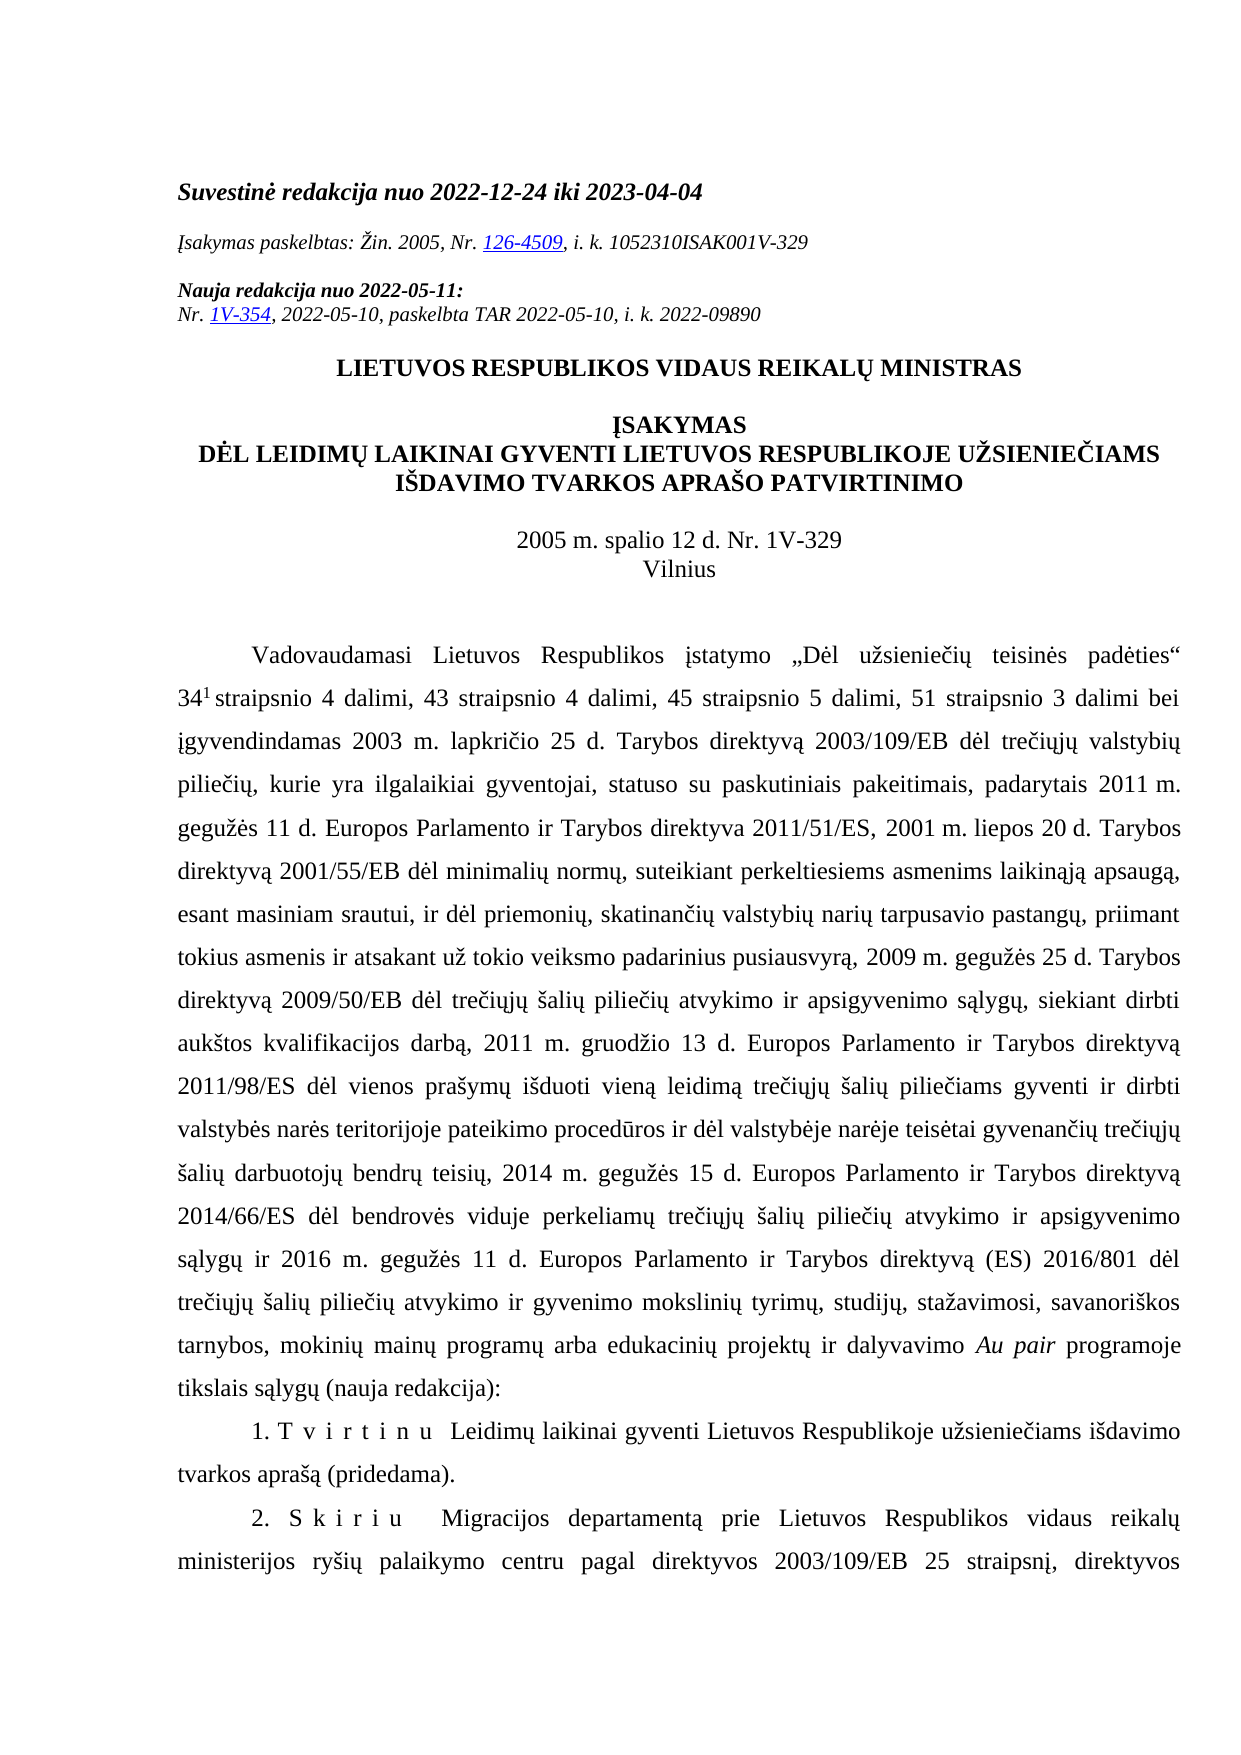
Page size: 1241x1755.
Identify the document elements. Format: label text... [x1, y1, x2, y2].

text ĮSAKYMAS [177, 410, 1181, 439]
text LIETUVOS RESPUBLIKOS VIDAUS REIKALŲ MINISTRAS [177, 353, 1181, 381]
text Nauja redakcija nuo 2022-05-11: [177, 278, 1181, 302]
text 2005 m. spalio 12 d. Nr. 1V-329 [177, 525, 1181, 554]
text DĖL LEIDIMŲ LAIKINAI GYVENTI LIETUVOS RESPUBLIKOJE UŽSIENIEČIAMS IŠDAVIMO TVARKOS APRAŠO PATVIRTINIMO [177, 439, 1181, 496]
text Nr. 1V-354, 2022-05-10, paskelbta TAR 2022-05-10, i. k. 2022-09890 [177, 302, 1181, 326]
text 2. Skiriu Migracijos departamentą prie Lietuvos Respublikos vidaus reikalų ministerijos ryšių palaikymo centru pagal direktyvos 2003/109/EB 25 straipsnį, direktyvos [177, 1503, 1181, 1574]
text Vilnius [177, 554, 1181, 583]
text Vadovaudamasi Lietuvos Respublikos įstatymo „Dėl užsieniečių teisinės padėties“ 341 straipsnio 4 dalimi, 43 straipsnio 4 dalimi, 45 straipsnio 5 dalimi, 51 straipsnio 3 dalimi bei įgyvendindamas 2003 m. lapkričio 25 d. Tarybos direktyvą 2003/109/EB dėl trečiųjų valstybių piliečių, kurie yra ilgalaikiai gyventojai, statuso su paskutiniais pakeitimais, padarytais 2011 m. gegužės 11 d. Europos Parlamento ir Tarybos direktyva 2011/51/ES, 2001 m. liepos 20 d. Tarybos direktyvą 2001/55/EB dėl minimalių normų, suteikiant perkeltiesiems asmenims laikinąją apsaugą, esant masiniam srautui, ir dėl priemonių, skatinančių valstybių narių tarpusavio pastangų, priimant tokius asmenis ir atsakant už tokio veiksmo padarinius pusiausvyrą, 2009 m. gegužės 25 d. Tarybos direktyvą 2009/50/EB dėl trečiųjų šalių piliečių atvykimo ir apsigyvenimo sąlygų, siekiant dirbti aukštos kvalifikacijos darbą, 2011 m. gruodžio 13 d. Europos Parlamento ir Tarybos direktyvą 2011/98/ES dėl vienos prašymų išduoti vieną leidimą trečiųjų šalių piliečiams gyventi ir dirbti valstybės narės teritorijoje pateikimo procedūros ir dėl valstybėje narėje teisėtai gyvenančių trečiųjų šalių darbuotojų bendrų teisių, 2014 m. gegužės 15 d. Europos Parlamento ir Tarybos direktyvą 2014/66/ES dėl bendrovės viduje perkeliamų trečiųjų šalių piliečių atvykimo ir apsigyvenimo sąlygų ir 2016 m. gegužės 11 d. Europos Parlamento ir Tarybos direktyvą (ES) 2016/801 dėl trečiųjų šalių piliečių atvykimo ir gyvenimo mokslinių tyrimų, studijų, stažavimosi, savanoriškos tarnybos, mokinių mainų programų arba edukacinių projektų ir dalyvavimo Au pair programoje tikslais sąlygų (nauja redakcija): [177, 640, 1181, 1402]
text 1. Tvirtinu Leidimų laikinai gyventi Lietuvos Respublikoje užsieniečiams išdavimo tvarkos aprašą (pridedama). [177, 1416, 1181, 1488]
text Įsakymas paskelbtas: Žin. 2005, Nr. 126-4509, i. k. 1052310ISAK001V-329 [177, 230, 1181, 254]
text Suvestinė redakcija nuo 2022-12-24 iki 2023-04-04 [177, 177, 1181, 206]
